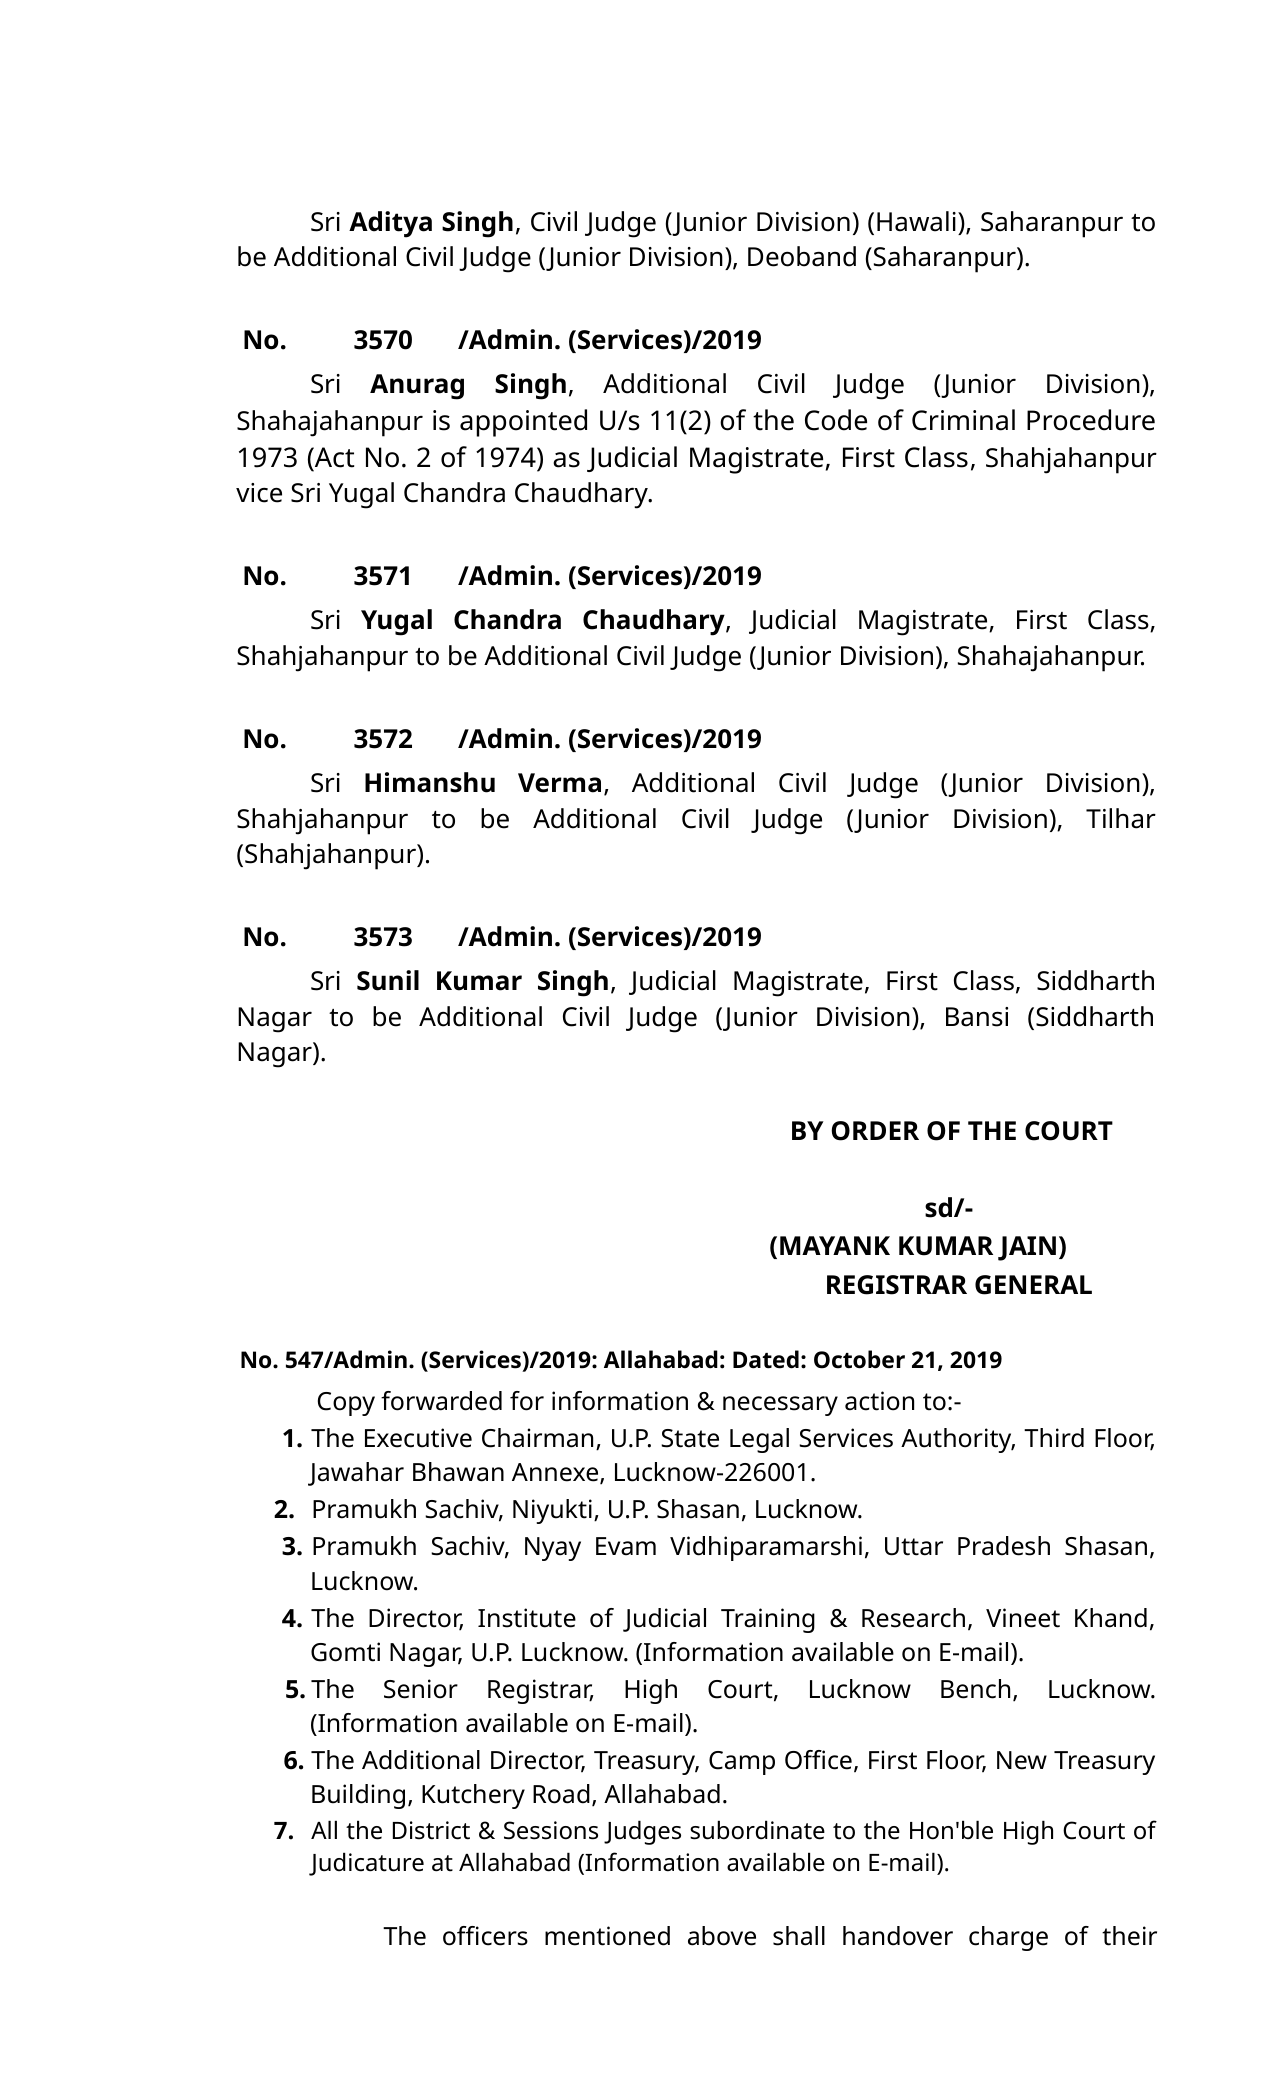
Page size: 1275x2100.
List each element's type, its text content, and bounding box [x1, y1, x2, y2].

text (MAYANK KUMAR JAIN) [390, 1228, 1159, 1263]
table_header No. [236, 552, 310, 602]
table_header /Admin. (Services)/2019 [452, 316, 795, 366]
table_header /Admin. (Services)/2019 [452, 715, 795, 765]
list Pramukh Sachiv, Niyukti, U.P. Shasan, Lucknow. [274, 1492, 1157, 1526]
table_header No. [236, 913, 310, 963]
text Copy forwarded for information & necessary action to:- [236, 1384, 1157, 1418]
text The officers mentioned above shall handover charge of their [313, 1919, 1158, 1953]
table_header No. [236, 316, 310, 366]
list The Senior Registrar, High Court, Lucknow Bench, Lucknow. (Information available on E-mail). [285, 1671, 1157, 1739]
list All the District & Sessions Judges subordinate to the Hon'ble High Court of Judicature at Allahabad (Information available on E-mail). [274, 1814, 1157, 1879]
text Sri Himanshu Verma, Additional Civil Judge (Junior Division), Shahjahanpur to be Additional Civil Judge (Junior Division), Tilhar (Shahjahanpur). [236, 765, 1157, 871]
list The Executive Chairman, U.P. State Legal Services Authority, Third Floor, Jawahar Bhawan Annexe, Lucknow-226001. [282, 1421, 1157, 1489]
list The Additional Director, Treasury, Camp Office, First Floor, New Treasury Building, Kutchery Road, Allahabad. [283, 1742, 1157, 1811]
list Pramukh Sachiv, Nyay Evam Vidhiparamarshi, Uttar Pradesh Shasan, Lucknow. [282, 1529, 1157, 1597]
table_header [310, 715, 452, 765]
text No. 547/Admin. (Services)/2019: Allahabad: Dated: October 21, 2019 [239, 1343, 1157, 1375]
table_header [310, 913, 452, 963]
table_header [310, 552, 452, 602]
table_header No. [236, 715, 310, 765]
text Sri Sunil Kumar Singh, Judicial Magistrate, First Class, Siddharth Nagar to be Additional Civil Judge (Junior Division), Bansi (Siddharth Nagar). [236, 963, 1157, 1069]
text Sri Yugal Chandra Chaudhary, Judicial Magistrate, First Class, Shahjahanpur to be Additional Civil Judge (Junior Division), Shahajahanpur. [236, 602, 1157, 673]
table_header /Admin. (Services)/2019 [452, 552, 795, 602]
text sd/- [761, 1189, 1157, 1225]
table_header /Admin. (Services)/2019 [452, 913, 795, 963]
text REGISTRAR GENERAL [236, 1266, 1157, 1302]
table_header [310, 316, 452, 366]
list The Director, Institute of Judicial Training & Research, Vineet Khand, Gomti Nagar, U.P. Lucknow. (Information available on E-mail). [282, 1600, 1157, 1668]
text BY ORDER OF THE COURT [236, 1111, 1157, 1148]
text Sri Aditya Singh, Civil Judge (Junior Division) (Hawali), Saharanpur to be Additional Civil Judge (Junior Division), Deoband (Saharanpur). [236, 203, 1157, 274]
text Sri Anurag Singh, Additional Civil Judge (Junior Division), Shahajahanpur is appointed U/s 11(2) of the Code of Criminal Procedure 1973 (Act No. 2 of 1974) as Judicial Magistrate, First Class, Shahjahanpur vice Sri Yugal Chandra Chaudhary. [236, 366, 1157, 511]
